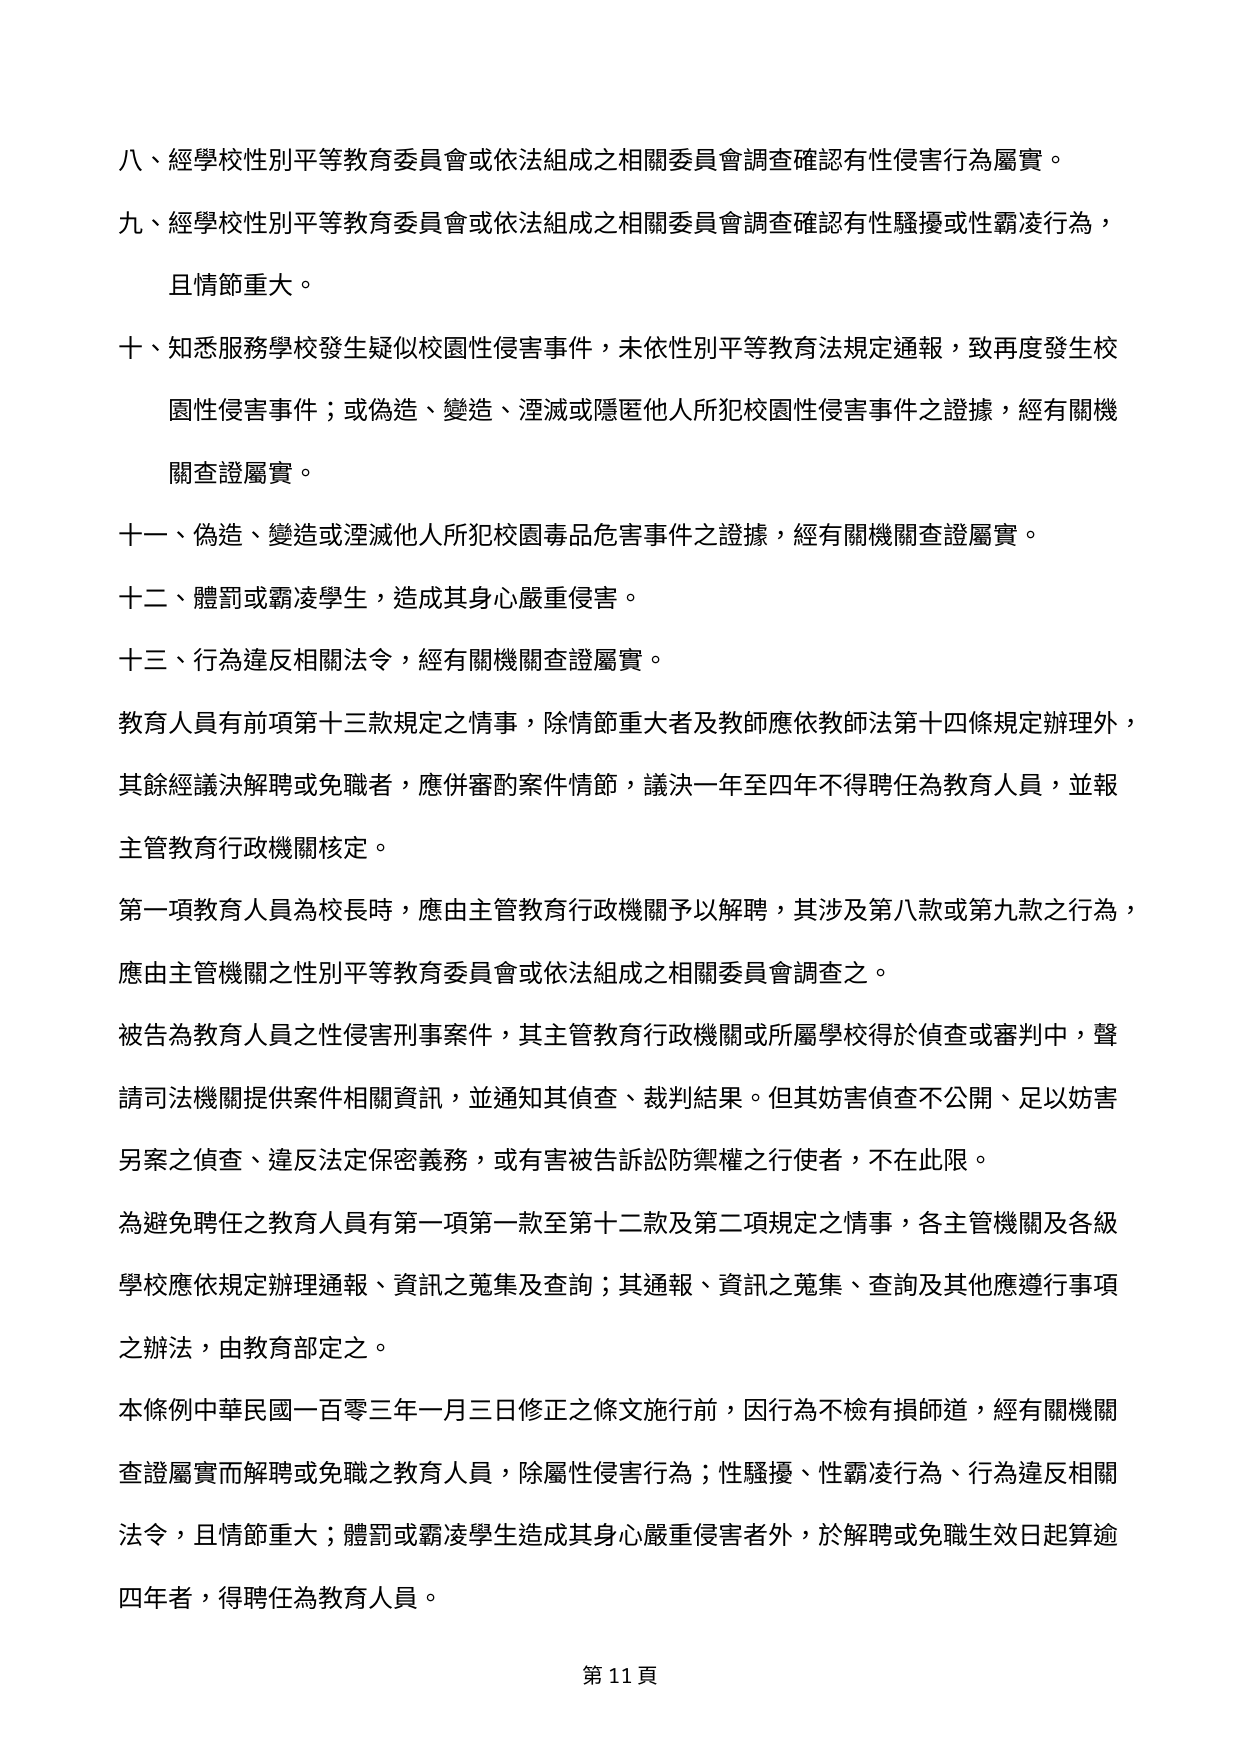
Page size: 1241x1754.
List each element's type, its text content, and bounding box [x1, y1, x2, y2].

text 八、經學校性別平等教育委員會或依法組成之相關委員會調查確認有性侵害行為屬實。 [118, 117, 1122, 180]
text 被告為教育人員之性侵害刑事案件，其主管教育行政機關或所屬學校得於偵查或審判中，聲請司法機關提供案件相關資訊，並通知其偵查、裁判結果。但其妨害偵查不公開、足以妨害另案之偵查、違反法定保密義務，或有害被告訴訟防禦權之行使者，不在此限。 [118, 992, 1122, 1180]
text 第一項教育人員為校長時，應由主管教育行政機關予以解聘，其涉及第八款或第九款之行為，應由主管機關之性別平等教育委員會或依法組成之相關委員會調查之。 [118, 867, 1122, 992]
text 十二、體罰或霸凌學生，造成其身心嚴重侵害。 [118, 555, 1122, 617]
text 為避免聘任之教育人員有第一項第一款至第十二款及第二項規定之情事，各主管機關及各級學校應依規定辦理通報、資訊之蒐集及查詢；其通報、資訊之蒐集、查詢及其他應遵行事項之辦法，由教育部定之。 [118, 1180, 1122, 1367]
text 十三、行為違反相關法令，經有關機關查證屬實。 [118, 617, 1122, 680]
text 十一、偽造、變造或湮滅他人所犯校園毒品危害事件之證據，經有關機關查證屬實。 [118, 492, 1122, 555]
text 本條例中華民國一百零三年一月三日修正之條文施行前，因行為不檢有損師道，經有關機關查證屬實而解聘或免職之教育人員，除屬性侵害行為；性騷擾、性霸凌行為、行為違反相關法令，且情節重大；體罰或霸凌學生造成其身心嚴重侵害者外，於解聘或免職生效日起算逾四年者，得聘任為教育人員。 [118, 1367, 1122, 1617]
text 教育人員有前項第十三款規定之情事，除情節重大者及教師應依教師法第十四條規定辦理外，其餘經議決解聘或免職者，應併審酌案件情節，議決一年至四年不得聘任為教育人員，並報主管教育行政機關核定。 [118, 680, 1122, 867]
text 十、知悉服務學校發生疑似校園性侵害事件，未依性別平等教育法規定通報，致再度發生校園性侵害事件；或偽造、變造、湮滅或隱匿他人所犯校園性侵害事件之證據，經有關機關查證屬實。 [118, 305, 1122, 492]
text 九、經學校性別平等教育委員會或依法組成之相關委員會調查確認有性騷擾或性霸凌行為，且情節重大。 [118, 180, 1122, 305]
